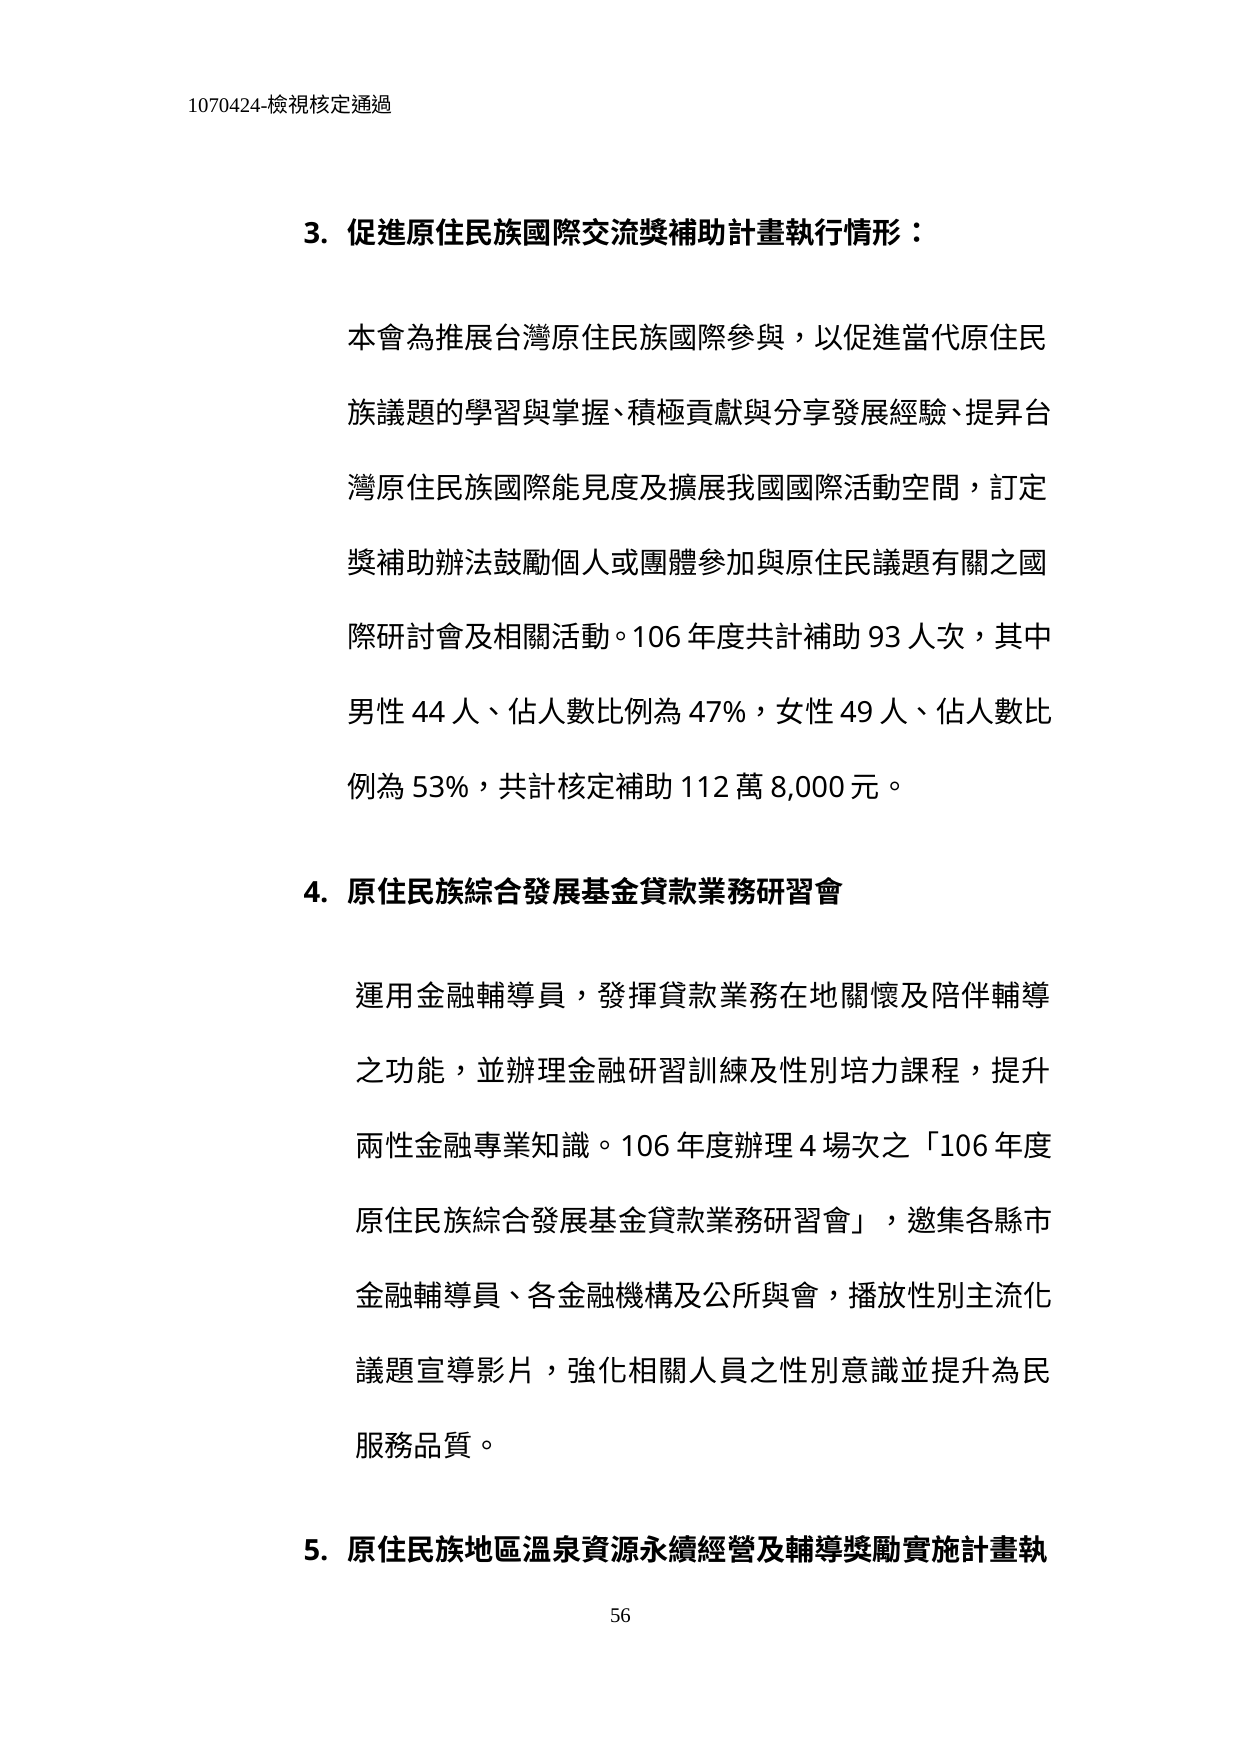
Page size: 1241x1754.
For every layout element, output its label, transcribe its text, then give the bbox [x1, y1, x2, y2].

table_header [188, 165, 245, 1585]
table_header 肆、 其他重要執行檢討及策進作為 一、人事性別統計分析及政策宣導 (一)本會公務人員各官職等性別比例 備註 ： 資料統計至106年12月31日止，不含政務人員、機要人員及約聘僱人員。 本會公務人員總計171人，男性85人(49.71%)，女性86人(50.29%)。 (二)本會各委員會單一性別比例，已達任一性別比例三分之一： (三)本會財團法人單一性別比例，未達任一性別比例三分之一： 未達任一性別比例三分之一策進作為： 原文會董事之產生係依據該基金會設置條例第9條第1項，採公開徵選程序提名董事候選人，提交由立法院推舉原住民族代表及社會公正人士組成之審查委員會進行審查，經三分之二以上之多數同意後，送請行政院長聘任之。是以，因遴聘作業採公開徵選辦理，爰無法控制性別之比例，亦無法預估審查委員會之審查結果。基此，就未來辦理公開徵選作業，審薦提名階段將依原文會設置條例第9點規定針對具有教育、藝文、傳播、民族專業性之人選考量性別比例或增加提名人選，使後續審查結果可符合任一性別比例達三分之一之政策目標。 另原文會第3屆董事任期至108年11月30日止，針對現況之改善措施包括：董事因辭職、死亡或解聘致生缺額者，其所遺缺額，將依規定補聘，並以優先聘任女性為考量。另於未來辦理董事公開徵選作業，將適度加入性別平等相關資訊，以落實性別之平等，並達成董事任一性別比例達三分之一之政策目標。 (四)辦理性別平等政策綱領及推動性別主流化等政策宣導情形 本會網站設性別平等：宣導性別平等政策綱領、性別工作平等法、性別平等大步走-落實消除對婦女一切形式歧視公約計畫、消除對婦女一切形式歧視公約施行法、CEDAW法規/措施案例、行政院性別平等會之成立目的、其職掌功能及運作機制等法規與政策資訊，並不定期於每月出刊之人事服務簡訊刊登行政院性別平等處製作之性別平等文宣。 二、辦理訓練、計畫及活動之性別統計 (一)本會辦理各項性別相關訓練、計畫及活動等，參加人數所佔性別比例辦理情形如下： (二)辦理情形說明 原住民族國際人才培訓執行情形： 本會為培育原住民族參加全球性與區域性之國際會議人才，及提供國際事務學習之管道，遂辦理「原住民國際事務人才培訓」以及補助民間團體參與「聯合國原住民議題常設論壇」之國際政治組織會議，以培訓課程與補助活動之形式，培育原住民族參與國際相關事務所需人才。 106年度原住民族國際事務人才培訓訂於106年6月24日至6月25日、7月1日至7月2日辦理兩階段初階課程；於8月25日至8月27日辦理進階課程，遴選受訓學員共84名，其中男性學員有24名，女性學員有60名；整體而言，女性參與此培訓活動之比例為71%，男性比例則為29%。 聯合國原住民議題常設論壇執行情形： 106年本會補助1個民間團體（共計6人），於4月24日至5月5日間，赴美國紐約參加第16屆聯合國原住民議題常設論壇，該團成員單一性別比例平均、各佔50%（男性3人、女性3人）。 促進原住民族國際交流獎補助計畫執行情形： 本會為推展台灣原住民族國際參與，以促進當代原住民族議題的學習與掌握、積極貢獻與分享發展經驗、提昇台灣原住民族國際能見度及擴展我國國際活動空間，訂定獎補助辦法鼓勵個人或團體參加與原住民議題有關之國際研討會及相關活動。106年度共計補助93人次，其中男性44人、佔人數比例為47%，女性49人、佔人數比例為53%，共計核定補助112萬8,000元。 原住民族綜合發展基金貸款業務研習會 運用金融輔導員，發揮貸款業務在地關懷及陪伴輔導之功能，並辦理金融研習訓練及性別培力課程，提升兩性金融專業知識。106年度辦理4場次之「106年度原住民族綜合發展基金貸款業務研習會」，邀集各縣市金融輔導員、各金融機構及公所與會，播放性別主流化議題宣導影片，強化相關人員之性別意識並提升為民服務品質。 原住民族地區溫泉資源永續經營及輔導獎勵實施計畫執行情形 本會於106年9月26、27日假高雄市茂林區芭特芙萊餐廳活動中心辦理溫泉特色產業經營與合法管理人才課程竣事，總計課程時數8小時，參與學員人數61人，其中男性佔31人(51%)、女性佔30人(49%)。 原住民族部落大學執行情形： 依據「原住民族部落大學補助要點」規定，本會與教育部共同補助各地方政府辦理原住民族部落大學實施計畫，截至106年度共同核定補助15個縣市政府辦理15所原住民族部落大學。由各地方政府自辦或依權責委託辦理部落大學業務，建構原住民族終身學習環境。 105年度原住民族部落大學開班數719班，106年度增加至730班；結業人數105年度11,632人、106年度11,242人。學員性別比例部份，由105年度至106年度皆為女性人數較多，106年度學員男女比例為25%及75%。分析男性學員比例偏低原因為部落男性需出外工作，而女性從事家管業務，較能利用空餘時間參與部大課程，且女性追求新知及自主學習心態較為積極。 106年賡續請各縣（市）原住民族部落大學開設有關性別主流化、性別平等相關課程、講座，總計全國15所部落大學開設相關課程26門，授課時數達169.5小時，其中男性學員266人、女性學員760人，期使授課講師和學員均能建立相關性別平等意識，以達到改善性別平等之效果。 原住民學生就讀大專院校獎助學金執行情形： 105年度獲得原住民學生就讀大專院校獎助學金人8,173人，106年度增加至8,332人，增加2%，期望透過獎助學金核發作業減輕家庭負擔，使學生安心就學。 學生性別比例部分，105年度至106年度皆是女學生比例較高，女學生大約占總獲獎學生總數67%，在106年度「獎學金」項目女學生更占了該項72.31%；而男學生獲獎比例為27.69%。分析女學生獲獎比例較高原因除了學習態度較為積極外，獎學金也為其創造更有利的學習條件。 提昇原住民資訊素養計畫： 為減少數位落差，協助培養部落營運人才e化能力，106年度開辦爰開辦資訊數位應用教育訓練課程專班及都會區原住民職場訓練科技專長訓練課程計126班，開課總時數計926小時，結業人數計1,239人，其中男性371人、女性868人，另考取證照人數60人，其中男性16人，女性44人。 經由深入部落開辦資訊課程方式，使偏鄉部落之原住民皆能體驗資訊科技對生活帶來之便利與實用性，學習電腦基本技能運用日常生活之中，並有助於提升未來就業之基本能力。 原住民族家庭服務中心實施計畫執行情形： 106年度補助4個直轄市及9個縣政府設置60處原住民族家庭服務中心(以下簡稱原家中心)，106度配置208社工人力，女性200名佔96%，男性8名佔4%，提供個案管理與轉介及各類社區方案（部落福利宣導與講座、社會團體工作）。 106年度個案管理之諮詢服務提供統計案次約為2,萬3,000件案次，以女性1萬4,260案次為多，佔總體62%，男性8,740案次，佔38%。另原家中心在原住民部落中，不僅是服務女性單一性別，而以家庭為中心，社區為基礎的福利服務推展模式。 原家中心提供之各類社區方案，包含部落福利宣導及講座、社會團體工作及社區創新服務方案等，其中部落福利宣導及講座計890場次3萬9,217人次，女性2萬3,980人次佔61%；男性1萬5,237佔39%，另社區服務方案辦理237場次8,569人次受益，女性5,624人佔66%、男性2,945人34%，提供參與對象福利服務社區化之內容，藉由方案活動提升原住民基本生活安全維護及提升資訊取得與知的權益。 另社會團體工作提供以小型且具延續性的支持性、成長性團體或教育性團體為規劃方針，提供對女性或家庭夫妻、親子或手足等具有情緒支持、自我成長及能力提升，並繼續深化社工人員運用團體動力之專業知能及規劃能力，共計辦理96團，計4,334人次參與，女性3,219人次佔74%，男性1,115人次佔26%。 推展原住民部落老人日間關懷站實施計畫執行情形： 106年度補助13縣市計169處文化健康站，服務長者計5,508人，男性1,652人、女性3,856人，另有關各項工作項目辦理績效如下： 電話問安總計88,640人次，男性29,655人次，女性58,985人次(男性33.5%，女性66.5%)。 居家關懷總計117,675人次，男性39,040人次，女性78,635人次(男性33.2%，女性66.8%)。 生活諮詢總計84,709人次，男性28,795人次，女性55,914性人次(男性34%，女性66%)。 餐飲服務總計665,213人次，男性207,767人次，女性457,446人次(男性31%，女性69%)。 活力健康操等活動方案總計432,643人次，男性123,497人次(28.5%)，女性309,146人次(71.5%)。 文化心靈課程計283,485人次，男性81,821人次(28.9%)，女性201,664人次(71.7%)。 成立原住民族長期照顧推動小組，依據前開設置要點第三點規定，除委員中具原住民身分者不得少於全體委員人數二分之一外，且任一性別委員比例不得低於全體委員人數三分之一，積極保障原住民任一性別之照顧權益，目前聘任委員計15人，男性6人(40%)，女性9人(60%)。 補助原住民健保費(人次)： 本會自87年辦理「本會補助原住民全民健康保險保險費實施要點」，補助因經濟困難致無法參加全民健保之原住民健保費，並維護其就醫權益，106年全國原住民實質納保率為99.36%，每月受益人數約56,318人，男生28,318人(50.3%)、女生28,000人(49.7%)。 補助原住民結核病患執行情形 本會自86年辦理「本會原住民結核病患補助要點」，提供原住民結核病患者完治獎金，至106年度總計補助465人，其中男性305人(65.6%)，女性160人(34.4%)，以加強原住民醫療衛生保健服務 原住民職業訓練 本會因應產業及就業市場之需求與政策發展，依據原住民職業訓練實施要點，訂定各年度原住民職業訓練運用計畫，補助各級地方政府、依法設立公私立大專院校或高中職學校及與人才培育有關之民間團體辦理職業訓練。 106年度訂定之原住民職業訓練運用計畫，以產品包裝設計暨商品開發、觀光旅遊、農、園藝、景觀（設計）、社會福利等為用途主軸，受理申請並審查；106年截至12月底止參加原住民職訓總人數734人，其中女性人數計528人(占72%)、男性人數計206人(占28%)。 本會將依原住民就業屬性及市場需求，並參考原住民就業狀況調查結果調整補助辦理職業訓練之用途主軸，以維族人工作職能之增長及提升個人專業技能 。 原住民族工作權保障法公部門進用(人次) 執行情形： 按原住民族工作權保障法(下稱本法)第4條第1項規定，各級政府機關、公立學校及公營事業機構(下稱公部門)，其僱用約僱等五類人員之總額，每滿100人應有原住民1人。另按本法第5條第1項及第3項規定，原住民地區之公部門，其僱用約僱等五類人員之總額，應有3分之1以上為原住民；進用須具公務人員任用資格者，原住民人數不得低於現有員額百分之2。揆諸上開規定，係賦予公部門比例進用原住民之義務，以促進原住民就業，保障原住民工作權及經濟生活 查106年度公部門進用原住民人數共計1萬865人，其中男性計6,302人，女性計4,563人；男性所佔比例為58％，女性則為42％。 僱用原住民就業服務專員，推動原住民就業計畫： 本會為積極促進原住民就業服務，提供整合性就業服務，透過本會僱用90名原住民就業服務專員於全國各縣市駐點，進行走動式、陪伴式關懷服務，提供在地化、可近性服務，90名原住民就業服務專員中有66名女性（女性比例為73.3%）、24名男性（男性比例為26.7%）。 原住民就業服務專員以就業服務行銷及運用社會工作技術，提供推介平台，提昇就業職能、增強就業競爭力，提高雇主僱用原住民意願，進而開發多面向之職缺，並透過轉介服務，使就業者藉由在職進修及各項訓練提升工作技能及專業知能。 原住民微型貸經濟活動貸款核貸數 發揮貸款業務在地關懷及陪伴輔導之功能，截至106年12月底止，原住民微型經濟活動貸款總核貸件數為2,089件，男性計1,044件(49.98%)，女性計1,045件(50.02%)，以「件數」核計之性別比率差距為0.04；總核貸金額計4億2,728萬餘元，男性計2億1,424萬餘元(50.14%)，女性核貸金額計2億1,304萬元(49.86%)，以金額核計之性別比率差距為0.28。 運用金融輔導員，發揮貸款業務在地關懷及陪伴輔導之功能，並辦理金融研習訓練及性別培力課程，提升兩性金融專業知識。106年度辦理4場次之「106年度原住民族綜合發展基金貸款業務研習會」，邀集各縣市金融輔導員、各金融機構及公所與會，播放性別主流化議題宣導影片，強化相關人員之性別意識並提升為民服務品質。 原住民族部落特色道路改善情形： 本會召開審查會或要求地方辦理說明會時，皆儘量尋求多元性別參與決策，將女性與多元弱勢的使用需求納入考量。106年度「原住民族部落特色道路改善計畫」共辦理審查評比會議4場次，其中男性委員26人次（87%），女性委員4人次（13%）；並辦理28場次地方說明會，參與男性491人次（60%），女性327人次（40%）。 本會今年度於花蓮縣及高雄市共計辦理2場次「原住民族地區部落建設縣(市)工程計畫申請及管理維護教育宣導說明會」，針對原鄉地區縣(市)政府及公所同仁講述本會補助之工程計畫經費之申請及相關作業規定，本會兩場次說明會中均發放行政院性平會製作之性平文宣予各與會承辦人，亦邀請前行政院性別平等林春鳳副教授專題講授「性別影響評估與工程計畫之關聯性」議題，期使各承辦人對性平議題有更深一層了解，兩場次說明會參與男性62人次(69%)，女性27人次(31%)，共計89人次。 自然資源保育計畫辦理情形： 106年度本計畫人員總人數為197人，因工作項目多為新植造林、撫育管理、原住民保留地違規案件查復等勞力工作，爰女性參與人數比例較男性少，惟經推廣及鼓勵，104年女性參與人數自33人，105年度女性參與人數為39人，至106年度則增為41人。 性別預算環境： 本會自105年度預算案作業，為配合編製本會「性別影響評估計畫預算編列情形表」，就本會核定中長程個案計畫已進行性別影響評估作業，並填列預算編列情形，賡續配合辦理本會公務統計報表修訂作業。 其他及協調事項：依行政院主計處有關「各機關性別統計專屬網頁」評核項目中，包括對各機關性別統計專屬網頁之陳示內容是否經提報所屬機關性別平等專案小組審議之評核事項。 [245, 165, 1053, 1585]
